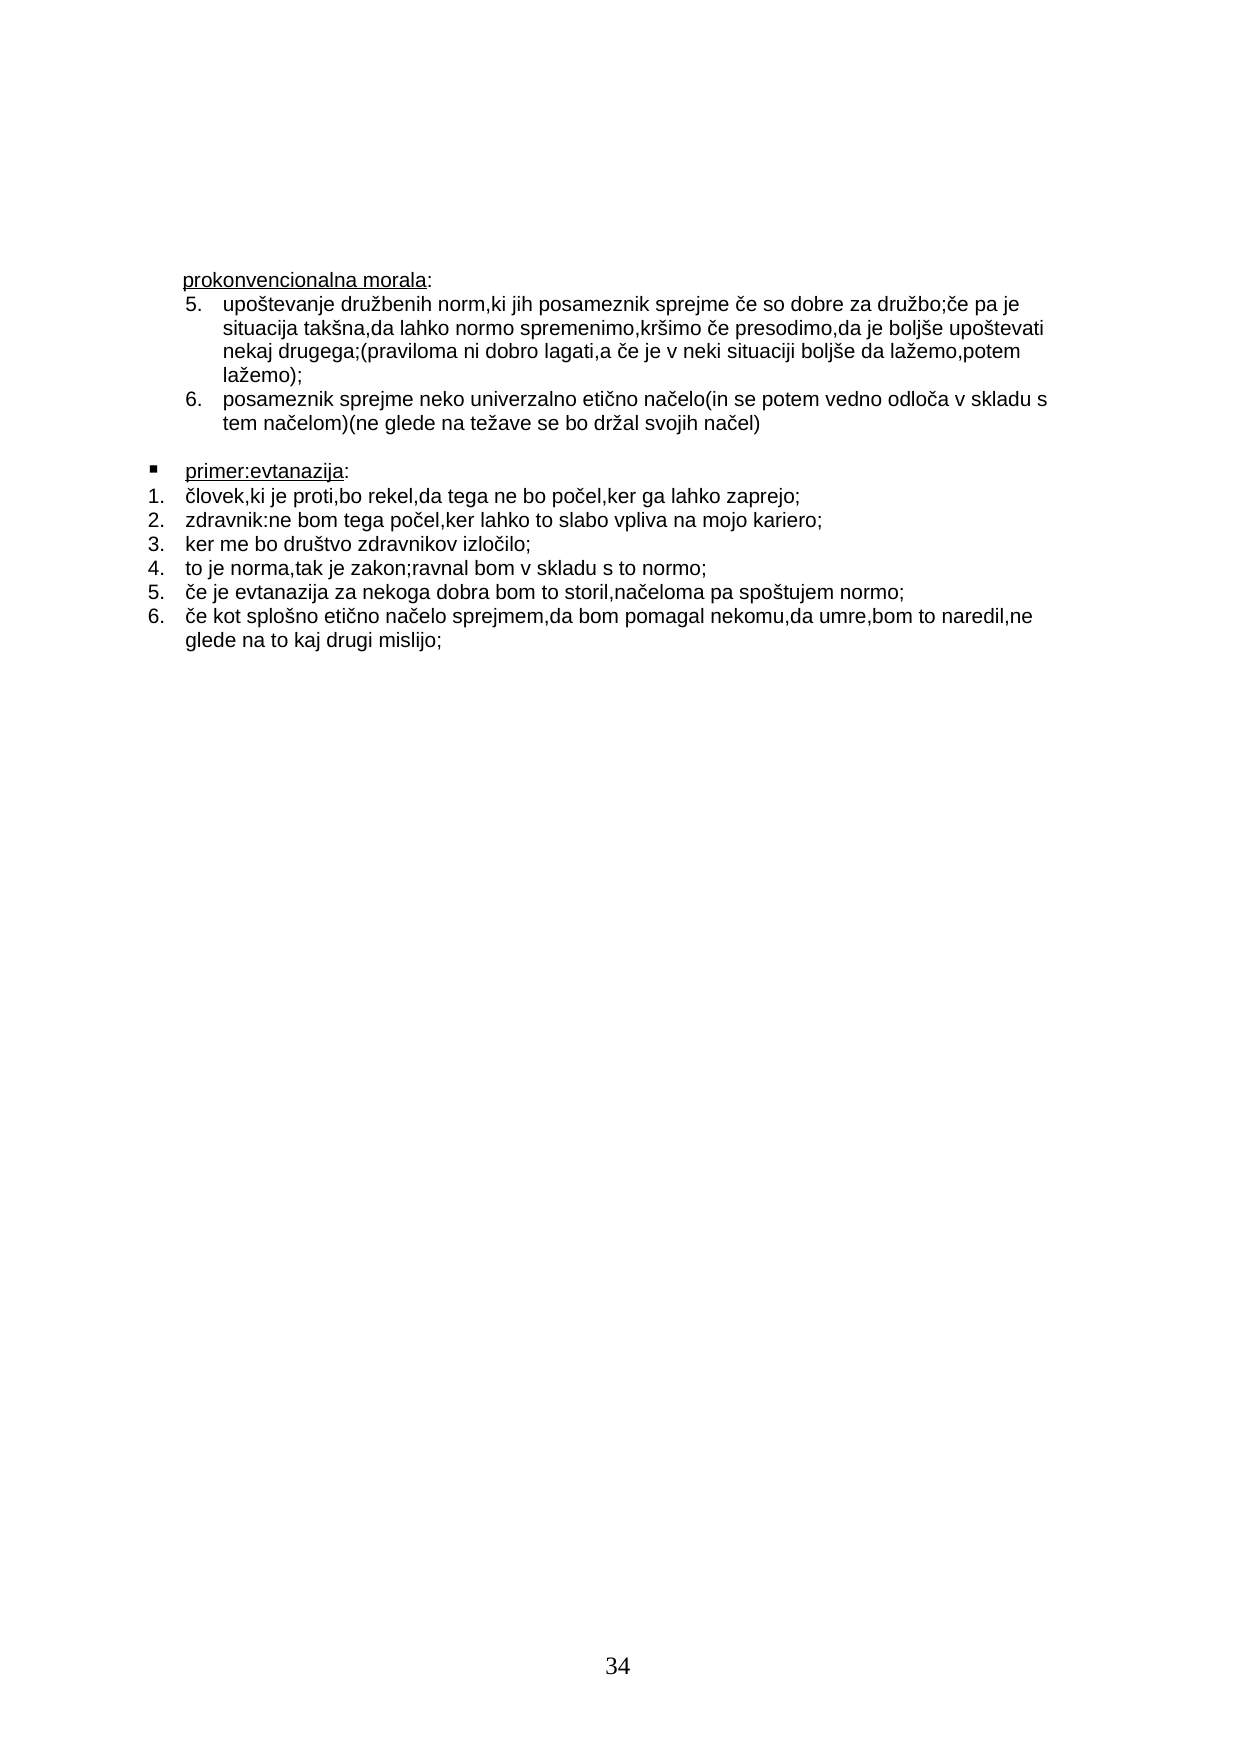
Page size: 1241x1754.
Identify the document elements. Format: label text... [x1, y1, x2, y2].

text prokonvencionalna morala: [148, 267, 1087, 291]
list primer:evtanazija: [148, 459, 1087, 484]
list ker me bo društvo zdravnikov izločilo; [148, 532, 1087, 556]
list če je evtanazija za nekoga dobra bom to storil,načeloma pa spoštujem normo; [148, 580, 1087, 604]
list človek,ki je proti,bo rekel,da tega ne bo počel,ker ga lahko zaprejo; [148, 484, 1087, 508]
list upoštevanje družbenih norm,ki jih posameznik sprejme če so dobre za družbo;če pa je situacija takšna,da lahko normo spremenimo,kršimo če presodimo,da je boljše upoštevati nekaj drugega;(praviloma ni dobro lagati,a če je v neki situaciji boljše da lažemo,potem lažemo); [185, 291, 1087, 387]
list posameznik sprejme neko univerzalno etično načelo(in se potem vedno odloča v skladu s tem načelom)(ne glede na težave se bo držal svojih načel) [185, 387, 1087, 435]
list zdravnik:ne bom tega počel,ker lahko to slabo vpliva na mojo kariero; [148, 508, 1087, 532]
list če kot splošno etično načelo sprejmem,da bom pomagal nekomu,da umre,bom to naredil,ne glede na to kaj drugi mislijo; [148, 604, 1087, 652]
list to je norma,tak je zakon;ravnal bom v skladu s to normo; [148, 556, 1087, 580]
